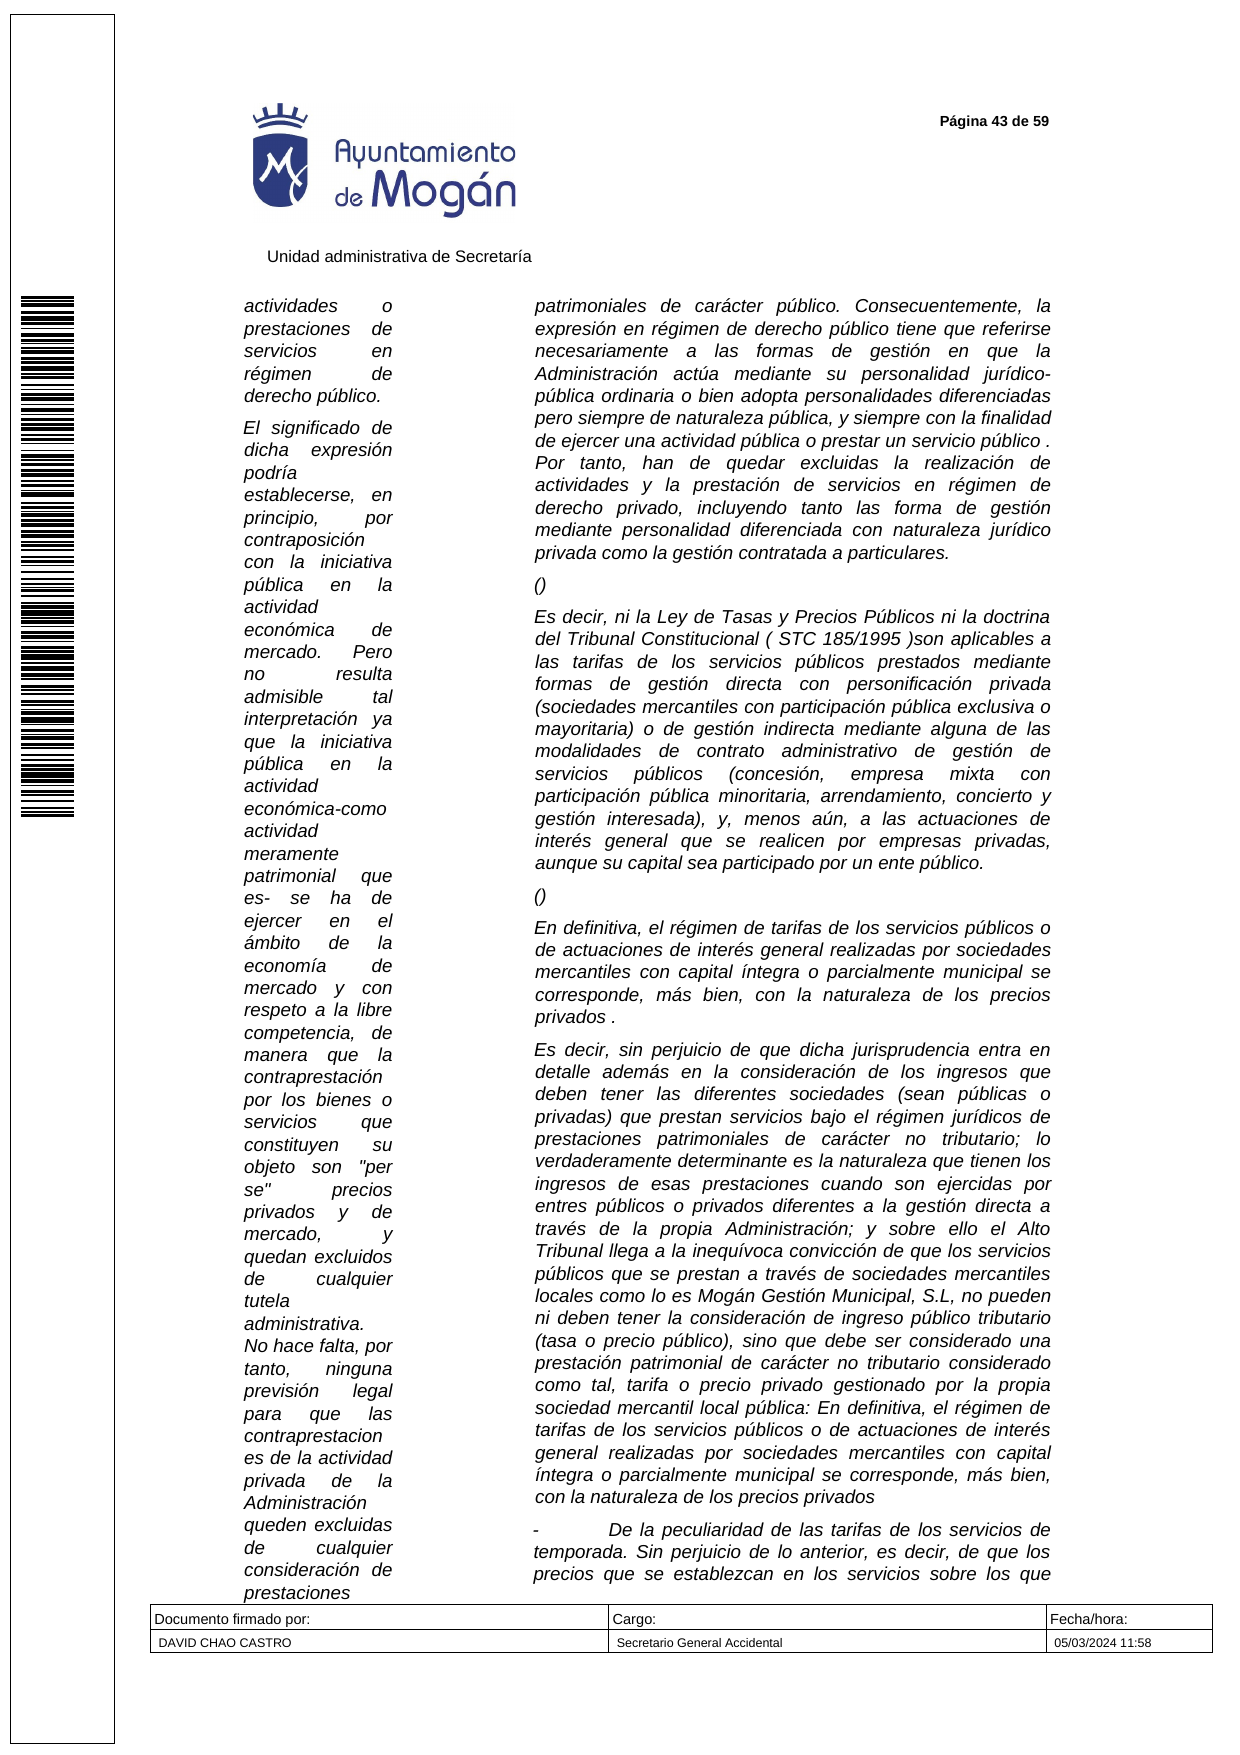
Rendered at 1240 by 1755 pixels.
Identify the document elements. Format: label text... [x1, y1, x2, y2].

text El significado de dicha expresión podría establecerse, en principio, por contraposición con la iniciativa pública en la actividad económica de mercado. Pero no resulta admisible tal interpretación ya que la iniciativa pública en la actividad económica-como actividad meramente patrimonial que es- se ha de ejercer en el ámbito de la economía de mercado y con respeto a la libre competencia, de manera que la contraprestación por los bienes o servicios que constituyen su objeto son "per se" precios privados y de mercado, y quedan excluidos de cualquier tutela administrativa. No hace falta, por tanto, ninguna previsión legal para que las contraprestaciones de la actividad privada de la Administración queden excluidas de cualquier consideración de prestaciones [243, 417, 394, 1603]
list De la peculiaridad de las tarifas de los servicios de temporada. Sin perjuicio de lo anterior, es decir, de que los precios que se establezcan en los servicios sobre los que versa este informe toda vez que ambos son gestionados a través de una sociedad mercantil local como lo es Mogán Gestión Municipal, S.L; en el caso de los servicios de temporada en las playas del municipio de Mogán (incluida pues la gestión de la playa de Puerto Rico y la concesión de la playa de El Perchel), las tarifas que los usuarios deben abonar por los servicios prestados están prefijadas en el título habilitante concedido al Ilustre Ayuntamiento de Mogán, a saber: [532, 1518, 1053, 1585]
text () [534, 884, 1053, 906]
text Es decir, ni la Ley de Tasas y Precios Públicos ni la doctrina del Tribunal Constitucional ( STC 185/1995 )son aplicables a las tarifas de los servicios públicos prestados mediante formas de gestión directa con personificación privada (sociedades mercantiles con participación pública exclusiva o mayoritaria) o de gestión indirecta mediante alguna de las modalidades de contrato administrativo de gestión de servicios públicos (concesión, empresa mixta con participación pública minoritaria, arrendamiento, concierto y gestión interesada), y, menos aún, a las actuaciones de interés general que se realicen por empresas privadas, aunque su capital sea participado por un ente público. [534, 606, 1053, 874]
text patrimoniales de carácter público. Consecuentemente, la expresión en régimen de derecho público tiene que referirse necesariamente a las formas de gestión en que la Administración actúa mediante su personalidad jurídico-pública ordinaria o bien adopta personalidades diferenciadas pero siempre de naturaleza pública, y siempre con la finalidad de ejercer una actividad pública o prestar un servicio público . Por tanto, han de quedar excluidas la realización de actividades y la prestación de servicios en régimen de derecho privado, incluyendo tanto las forma de gestión mediante personalidad diferenciada con naturaleza jurídico privada como la gestión contratada a particulares. [534, 295, 1053, 563]
text Es decir, sin perjuicio de que dicha jurisprudencia entra en detalle además en la consideración de los ingresos que deben tener las diferentes sociedades (sean públicas o privadas) que prestan servicios bajo el régimen jurídicos de prestaciones patrimoniales de carácter no tributario; lo verdaderamente determinante es la naturaleza que tienen los ingresos de esas prestaciones cuando son ejercidas por entres públicos o privados diferentes a la gestión directa a través de la propia Administración; y sobre ello el Alto Tribunal llega a la inequívoca convicción de que los servicios públicos que se prestan a través de sociedades mercantiles locales como lo es Mogán Gestión Municipal, S.L, no pueden ni deben tener la consideración de ingreso público tributario (tasa o precio público), sino que debe ser considerado una prestación patrimonial de carácter no tributario considerado como tal, tarifa o precio privado gestionado por la propia sociedad mercantil local pública: En definitiva, el régimen de tarifas de los servicios públicos o de actuaciones de interés general realizadas por sociedades mercantiles con capital íntegra o parcialmente municipal se corresponde, más bien, con la naturaleza de los precios privados [534, 1038, 1053, 1508]
text En definitiva, el régimen de tarifas de los servicios públicos o de actuaciones de interés general realizadas por sociedades mercantiles con capital íntegra o parcialmente municipal se corresponde, más bien, con la naturaleza de los precios privados . [534, 917, 1053, 1028]
text De acuerdo con artículo 20.1.B) del Texto Refundido de la Ley de Haciendas Locales , solo son tasas o preciso públicos las contraprestaciones para la realización de actividades o prestaciones de servicios en régimen de derecho público. [243, 295, 394, 406]
text () [534, 574, 1053, 595]
